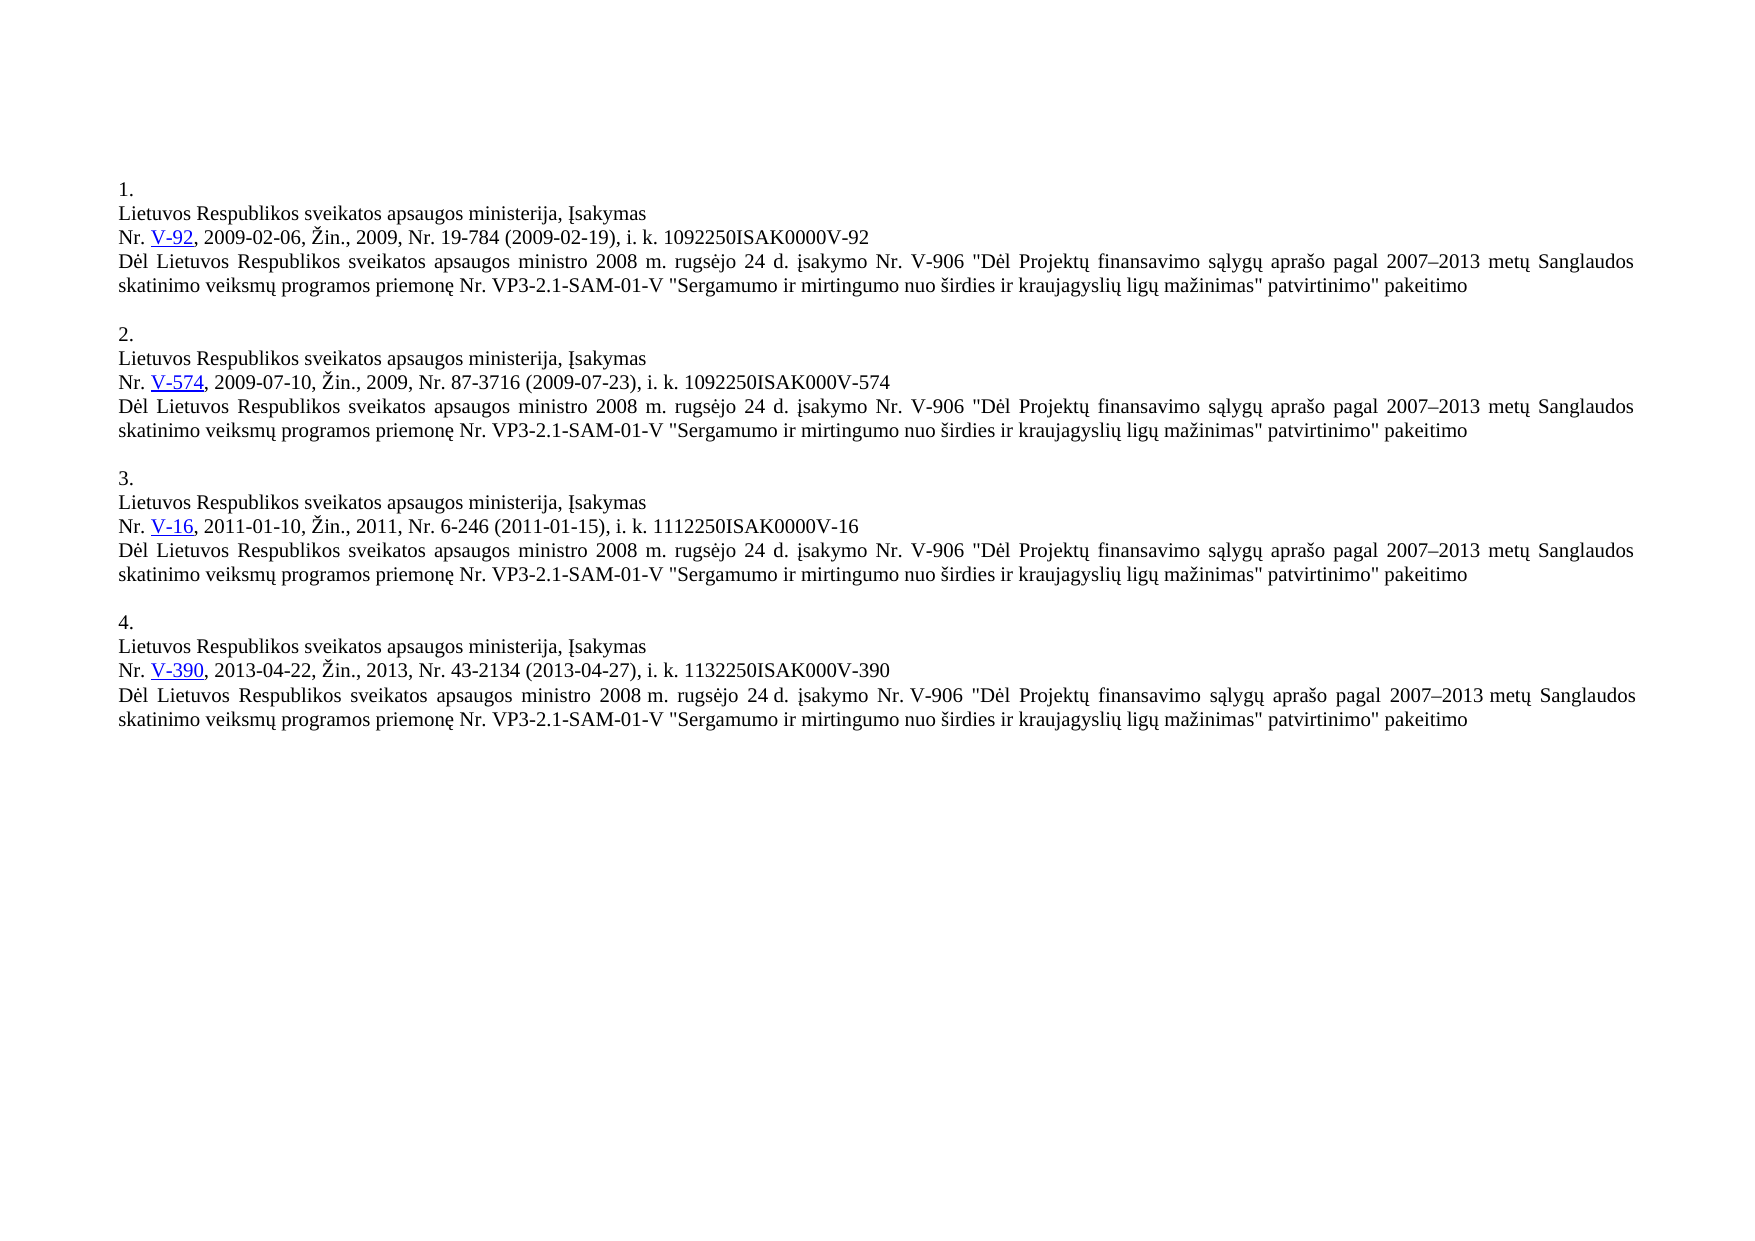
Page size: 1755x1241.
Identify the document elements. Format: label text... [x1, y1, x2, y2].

text 2. [118, 322, 1636, 346]
text Nr. V-390, 2013-04-22, Žin., 2013, Nr. 43-2134 (2013-04-27), i. k. 1132250ISAK000V-390 [118, 658, 1636, 682]
text Dėl Lietuvos Respublikos sveikatos apsaugos ministro 2008 m. rugsėjo 24 d. įsakymo Nr. V-906 "Dėl Projektų finansavimo sąlygų aprašo pagal 2007–2013 metų Sanglaudos skatinimo veiksmų programos priemonę Nr. VP3-2.1-SAM-01-V "Sergamumo ir mirtingumo nuo širdies ir kraujagyslių ligų mažinimas" patvirtinimo" pakeitimo [118, 249, 1636, 297]
text Lietuvos Respublikos sveikatos apsaugos ministerija, Įsakymas [118, 490, 1636, 514]
text Lietuvos Respublikos sveikatos apsaugos ministerija, Įsakymas [118, 634, 1636, 658]
text 4. [118, 610, 1636, 634]
text 3. [118, 466, 1636, 490]
text Dėl Lietuvos Respublikos sveikatos apsaugos ministro 2008 m. rugsėjo 24 d. įsakymo Nr. V-906 "Dėl Projektų finansavimo sąlygų aprašo pagal 2007–2013 metų Sanglaudos skatinimo veiksmų programos priemonę Nr. VP3-2.1-SAM-01-V "Sergamumo ir mirtingumo nuo širdies ir kraujagyslių ligų mažinimas" patvirtinimo" pakeitimo [118, 394, 1636, 442]
text Nr. V-574, 2009-07-10, Žin., 2009, Nr. 87-3716 (2009-07-23), i. k. 1092250ISAK000V-574 [118, 370, 1636, 394]
text Nr. V-16, 2011-01-10, Žin., 2011, Nr. 6-246 (2011-01-15), i. k. 1112250ISAK0000V-16 [118, 514, 1636, 538]
text Dėl Lietuvos Respublikos sveikatos apsaugos ministro 2008 m. rugsėjo 24 d. įsakymo Nr. V-906 "Dėl Projektų finansavimo sąlygų aprašo pagal 2007–2013 metų Sanglaudos skatinimo veiksmų programos priemonę Nr. VP3-2.1-SAM-01-V "Sergamumo ir mirtingumo nuo širdies ir kraujagyslių ligų mažinimas" patvirtinimo" pakeitimo [118, 682, 1636, 731]
text Lietuvos Respublikos sveikatos apsaugos ministerija, Įsakymas [118, 201, 1636, 225]
text Nr. V-92, 2009-02-06, Žin., 2009, Nr. 19-784 (2009-02-19), i. k. 1092250ISAK0000V-92 [118, 225, 1636, 249]
text Lietuvos Respublikos sveikatos apsaugos ministerija, Įsakymas [118, 346, 1636, 370]
text Dėl Lietuvos Respublikos sveikatos apsaugos ministro 2008 m. rugsėjo 24 d. įsakymo Nr. V-906 "Dėl Projektų finansavimo sąlygų aprašo pagal 2007–2013 metų Sanglaudos skatinimo veiksmų programos priemonę Nr. VP3-2.1-SAM-01-V "Sergamumo ir mirtingumo nuo širdies ir kraujagyslių ligų mažinimas" patvirtinimo" pakeitimo [118, 538, 1636, 586]
text 1. [118, 177, 1636, 201]
